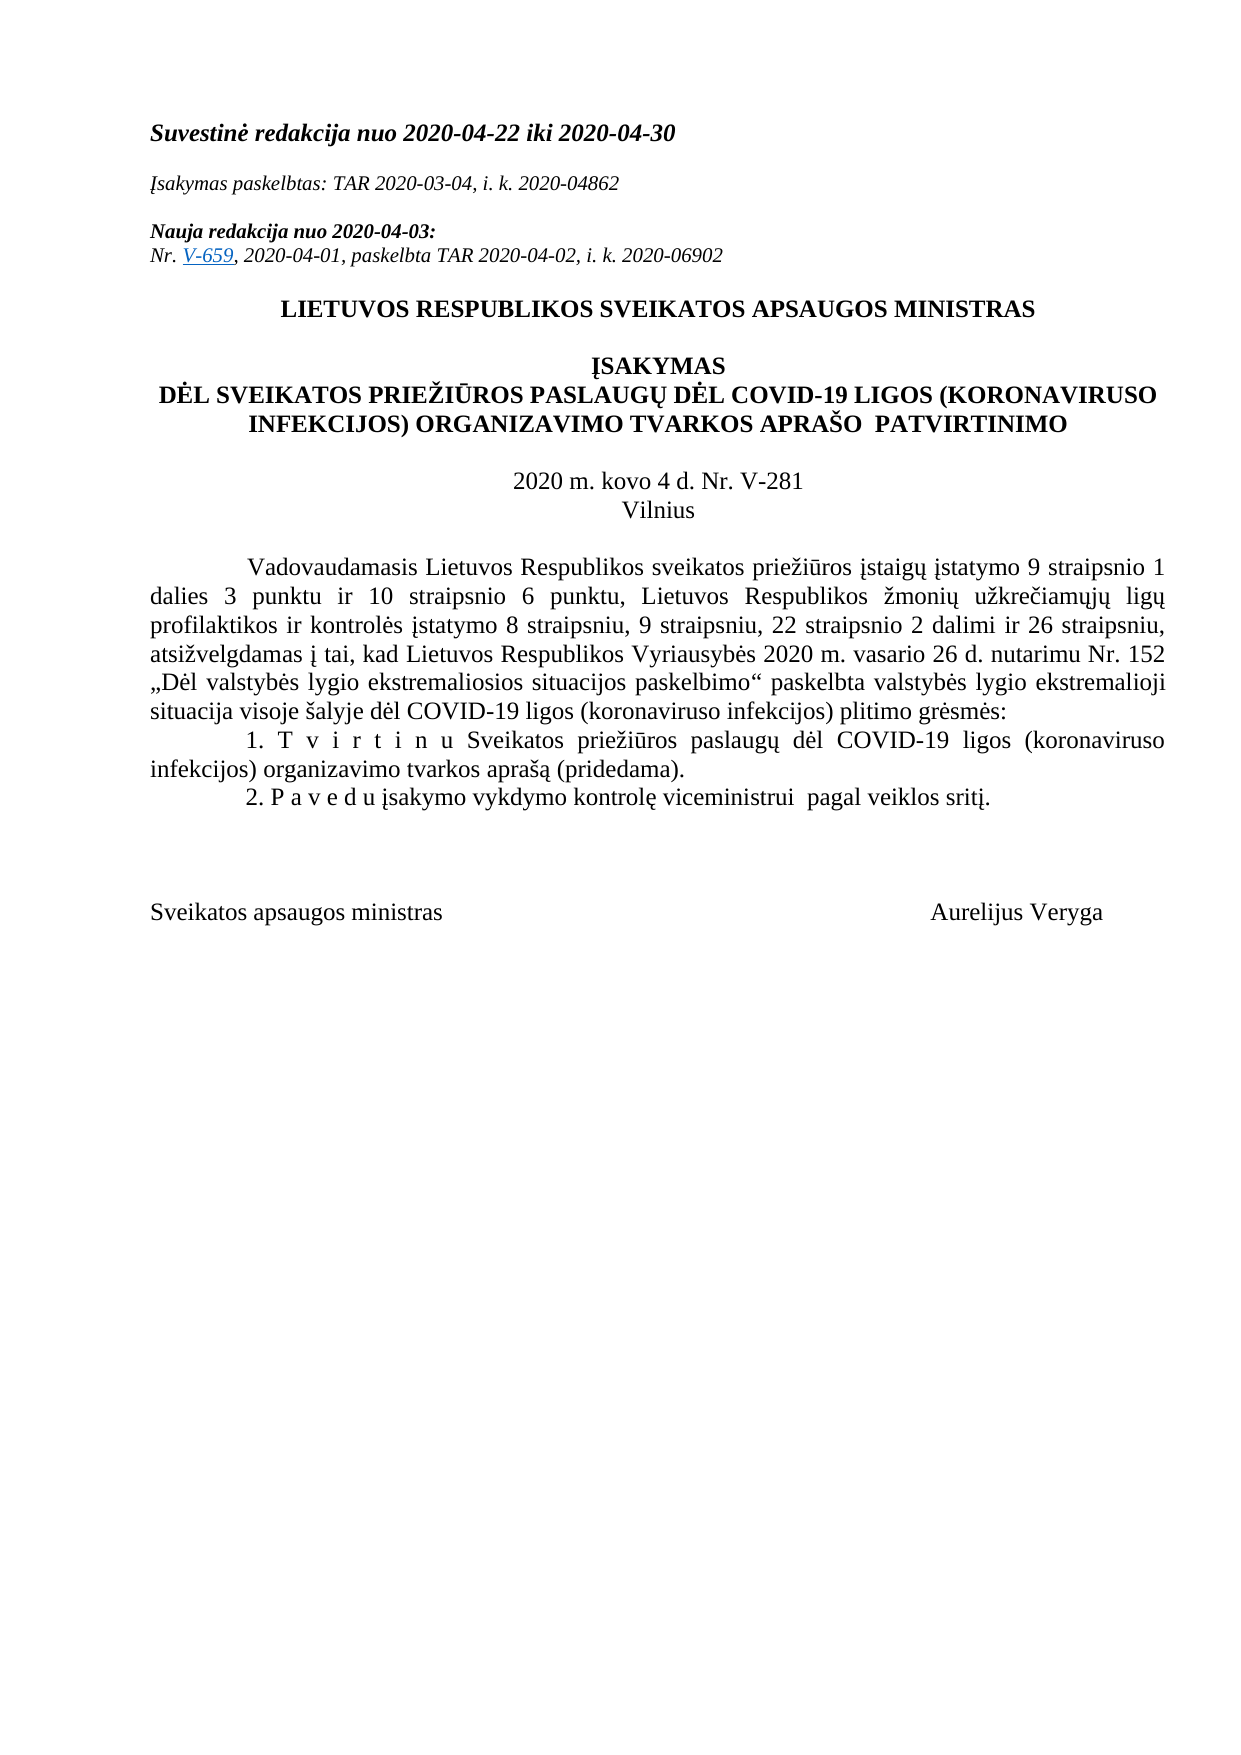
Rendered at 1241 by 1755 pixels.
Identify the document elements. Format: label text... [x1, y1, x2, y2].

text Nauja redakcija nuo 2020-04-03: [150, 219, 1166, 243]
text Suvestinė redakcija nuo 2020-04-22 iki 2020-04-30 [150, 118, 1166, 147]
text DĖL SVEIKATOS PRIEŽIŪROS PASLAUGŲ DĖL COVID-19 LIGOS (KORONAVIRUSO INFEKCIJOS) ORGANIZAVIMO TVARKOS APRAŠO PATVIRTINIMO [150, 380, 1166, 437]
text 2. P a v e d u įsakymo vykdymo kontrolę viceministrui pagal veiklos sritį. [150, 782, 1166, 811]
text ĮSAKYMAS [150, 351, 1166, 380]
text Nr. V-659, 2020-04-01, paskelbta TAR 2020-04-02, i. k. 2020-06902 [150, 243, 1166, 267]
text Vilnius [150, 495, 1166, 524]
text Įsakymas paskelbtas: TAR 2020-03-04, i. k. 2020-04862 [150, 171, 1166, 195]
text LIETUVOS RESPUBLIKOS SVEIKATOS APSAUGOS MINISTRAS [150, 294, 1166, 322]
text 2020 m. kovo 4 d. Nr. V-281 [150, 466, 1166, 495]
text Vadovaudamasis Lietuvos Respublikos sveikatos priežiūros įstaigų įstatymo 9 straipsnio 1 dalies 3 punktu ir 10 straipsnio 6 punktu, Lietuvos Respublikos žmonių užkrečiamųjų ligų profilaktikos ir kontrolės įstatymo 8 straipsniu, 9 straipsniu, 22 straipsnio 2 dalimi ir 26 straipsniu, atsižvelgdamas į tai, kad Lietuvos Respublikos Vyriausybės 2020 m. vasario 26 d. nutarimu Nr. 152 „Dėl valstybės lygio ekstremaliosios situacijos paskelbimo“ paskelbta valstybės lygio ekstremalioji situacija visoje šalyje dėl COVID-19 ligos (koronaviruso infekcijos) plitimo grėsmės: [150, 552, 1166, 725]
text Sveikatos apsaugos ministras Aurelijus Veryga [150, 897, 1166, 926]
text 1. T v i r t i n u Sveikatos priežiūros paslaugų dėl COVID-19 ligos (koronaviruso infekcijos) organizavimo tvarkos aprašą (pridedama). [150, 725, 1166, 782]
